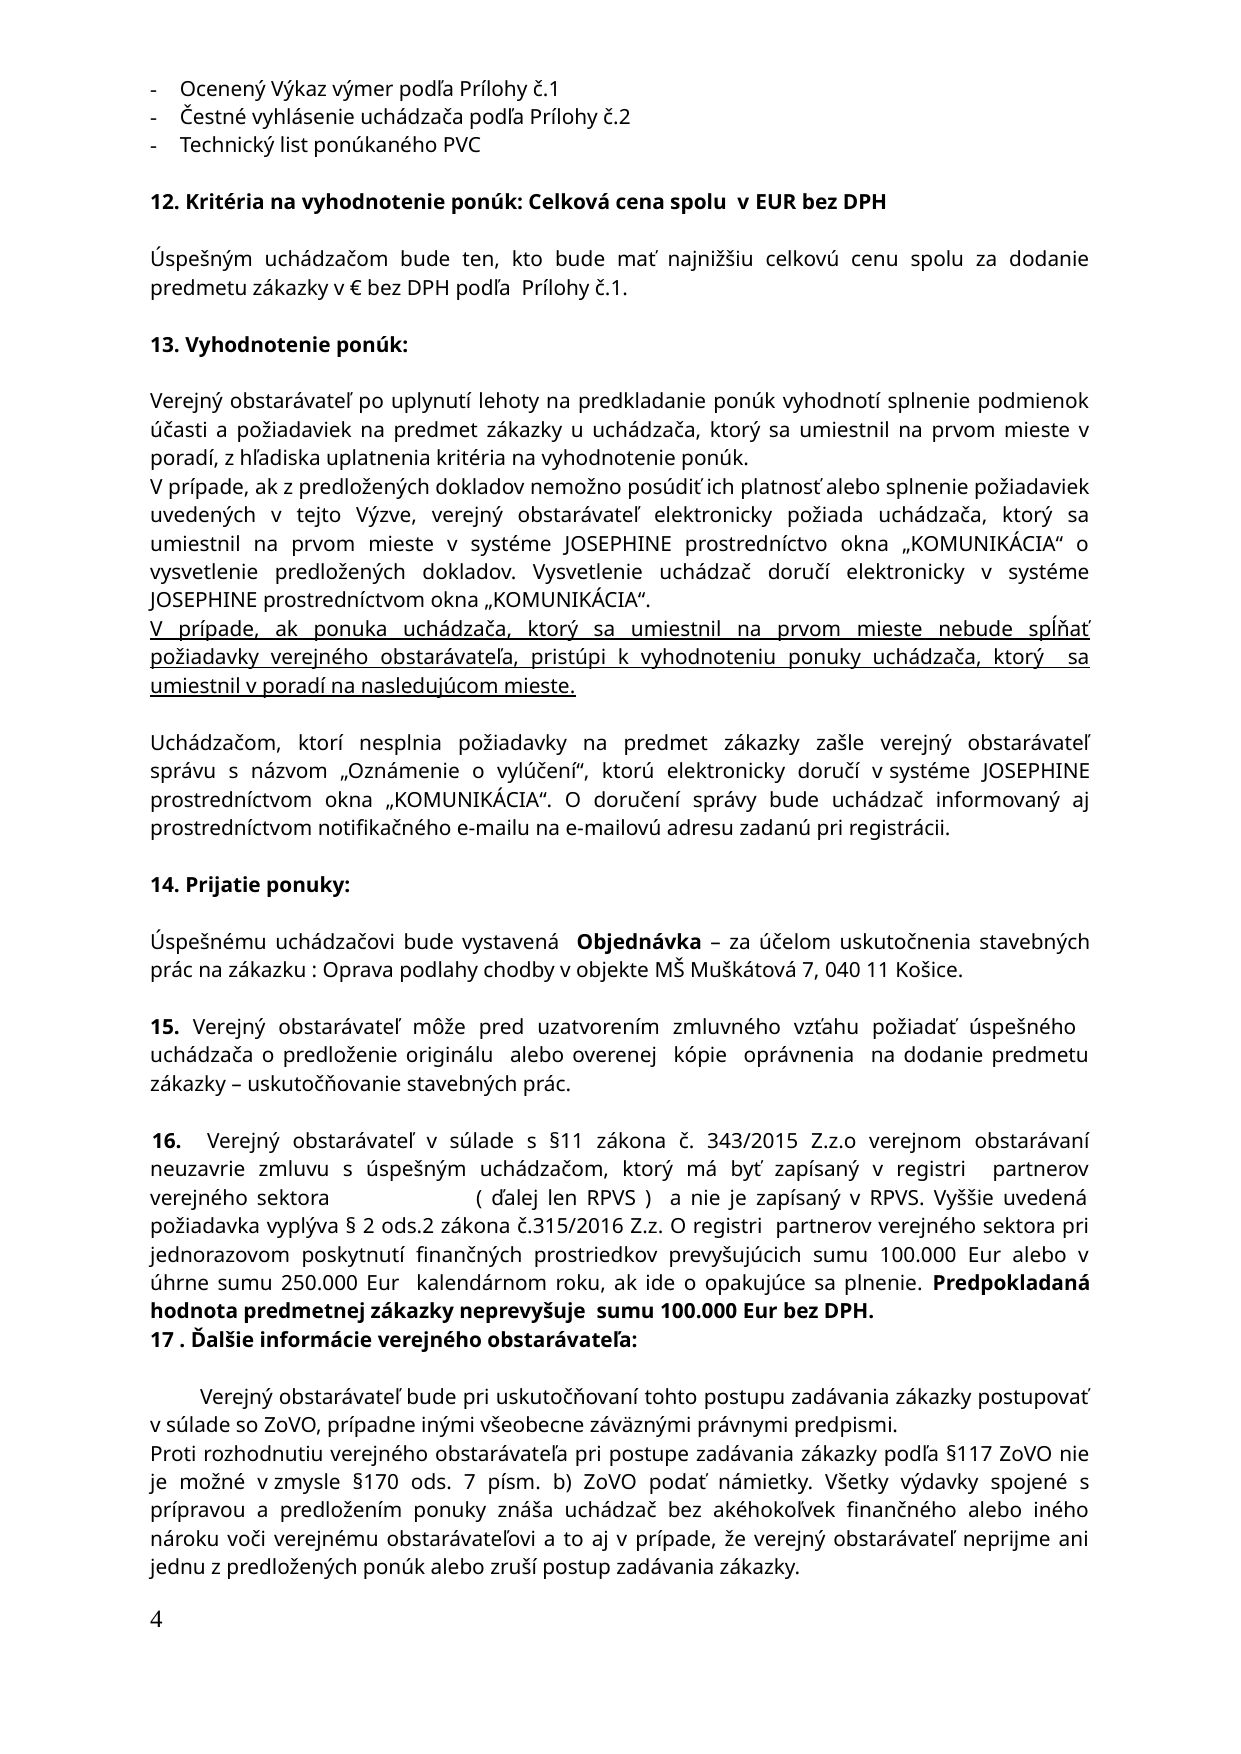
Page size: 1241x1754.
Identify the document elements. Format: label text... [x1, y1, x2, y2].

text Uchádzačom, ktorí nesplnia požiadavky na predmet zákazky zašle verejný obstarávateľ správu s názvom „Oznámenie o vylúčení“, ktorú elektronicky doručí v systéme JOSEPHINE prostredníctvom okna „KOMUNIKÁCIA“. O doručení správy bude uchádzač informovaný aj prostredníctvom notifikačného e-mailu na e-mailovú adresu zadanú pri registrácii. [150, 728, 1090, 842]
text 16. Verejný obstarávateľ v súlade s §11 zákona č. 343/2015 Z.z.o verejnom obstarávaní neuzavrie zmluvu s úspešným uchádzačom, ktorý má byť zapísaný v registri partnerov verejného sektora ( ďalej len RPVS ) a nie je zapísaný v RPVS. Vyššie uvedená požiadavka vyplýva § 2 ods.2 zákona č.315/2016 Z.z. O registri partnerov verejného sektora pri jednorazovom poskytnutí finančných prostriedkov prevyšujúcich sumu 100.000 Eur alebo v úhrne sumu 250.000 Eur kalendárnom roku, ak ide o opakujúce sa plnenie. Predpokladaná hodnota predmetnej zákazky neprevyšuje sumu 100.000 Eur bez DPH. [150, 1126, 1090, 1325]
text V prípade, ak z predložených dokladov nemožno posúdiť ich platnosť alebo splnenie požiadaviek uvedených v tejto Výzve, verejný obstarávateľ elektronicky požiada uchádzača, ktorý sa umiestnil na prvom mieste v systéme JOSEPHINE prostredníctvo okna „KOMUNIKÁCIA“ o vysvetlenie predložených dokladov. Vysvetlenie uchádzač doručí elektronicky v systéme JOSEPHINE prostredníctvom okna „KOMUNIKÁCIA“. [150, 472, 1090, 614]
text Proti rozhodnutiu verejného obstarávateľa pri postupe zadávania zákazky podľa §117 ZoVO nie je možné v zmysle §170 ods. 7 písm. b) ZoVO podať námietky. Všetky výdavky spojené s prípravou a predložením ponuky znáša uchádzač bez akéhokoľvek finančného alebo iného nároku voči verejnému obstarávateľovi a to aj v prípade, že verejný obstarávateľ neprijme ani jednu z predložených ponúk alebo zruší postup zadávania zákazky. [150, 1439, 1090, 1581]
list Ocenený Výkaz výmer podľa Prílohy č.1 [150, 74, 1090, 102]
text umiestnil v poradí na nasledujúcom mieste. [150, 668, 1090, 699]
text Verejný obstarávateľ bude pri uskutočňovaní tohto postupu zadávania zákazky postupovať v súlade so ZoVO, prípadne inými všeobecne záväznými právnymi predpismi. [150, 1382, 1090, 1439]
text 13. Vyhodnotenie ponúk: [150, 330, 1090, 358]
text V prípade, ak ponuka uchádzača, ktorý sa umiestnil na prvom mieste nebude spĺňať [150, 614, 1090, 638]
text 17 . Ďalšie informácie verejného obstarávateľa: [150, 1325, 1090, 1353]
text Úspešným uchádzačom bude ten, kto bude mať najnižšiu celkovú cenu spolu za dodanie predmetu zákazky v € bez DPH podľa Prílohy č.1. [150, 244, 1090, 301]
text Úspešnému uchádzačovi bude vystavená Objednávka – za účelom uskutočnenia stavebných prác na zákazku : Oprava podlahy chodby v objekte MŠ Muškátová 7, 040 11 Košice. [150, 927, 1090, 984]
text 15. Verejný obstarávateľ môže pred uzatvorením zmluvného vzťahu požiadať úspešného uchádzača o predloženie originálu alebo overenej kópie oprávnenia na dodanie predmetu zákazky – uskutočňovanie stavebných prác. [150, 1012, 1090, 1097]
text požiadavky verejného obstarávateľa, pristúpi k vyhodnoteniu ponuky uchádzača, ktorý sa [150, 640, 1090, 667]
text Verejný obstarávateľ po uplynutí lehoty na predkladanie ponúk vyhodnotí splnenie podmienok účasti a požiadaviek na predmet zákazky u uchádzača, ktorý sa umiestnil na prvom mieste v poradí, z hľadiska uplatnenia kritéria na vyhodnotenie ponúk. [150, 387, 1090, 472]
text 12. Kritéria na vyhodnotenie ponúk: Celková cena spolu v EUR bez DPH [150, 187, 1090, 216]
list Technický list ponúkaného PVC [150, 131, 1090, 159]
text 14. Prijatie ponuky: [150, 870, 1090, 898]
list Čestné vyhlásenie uchádzača podľa Prílohy č.2 [150, 102, 1090, 131]
